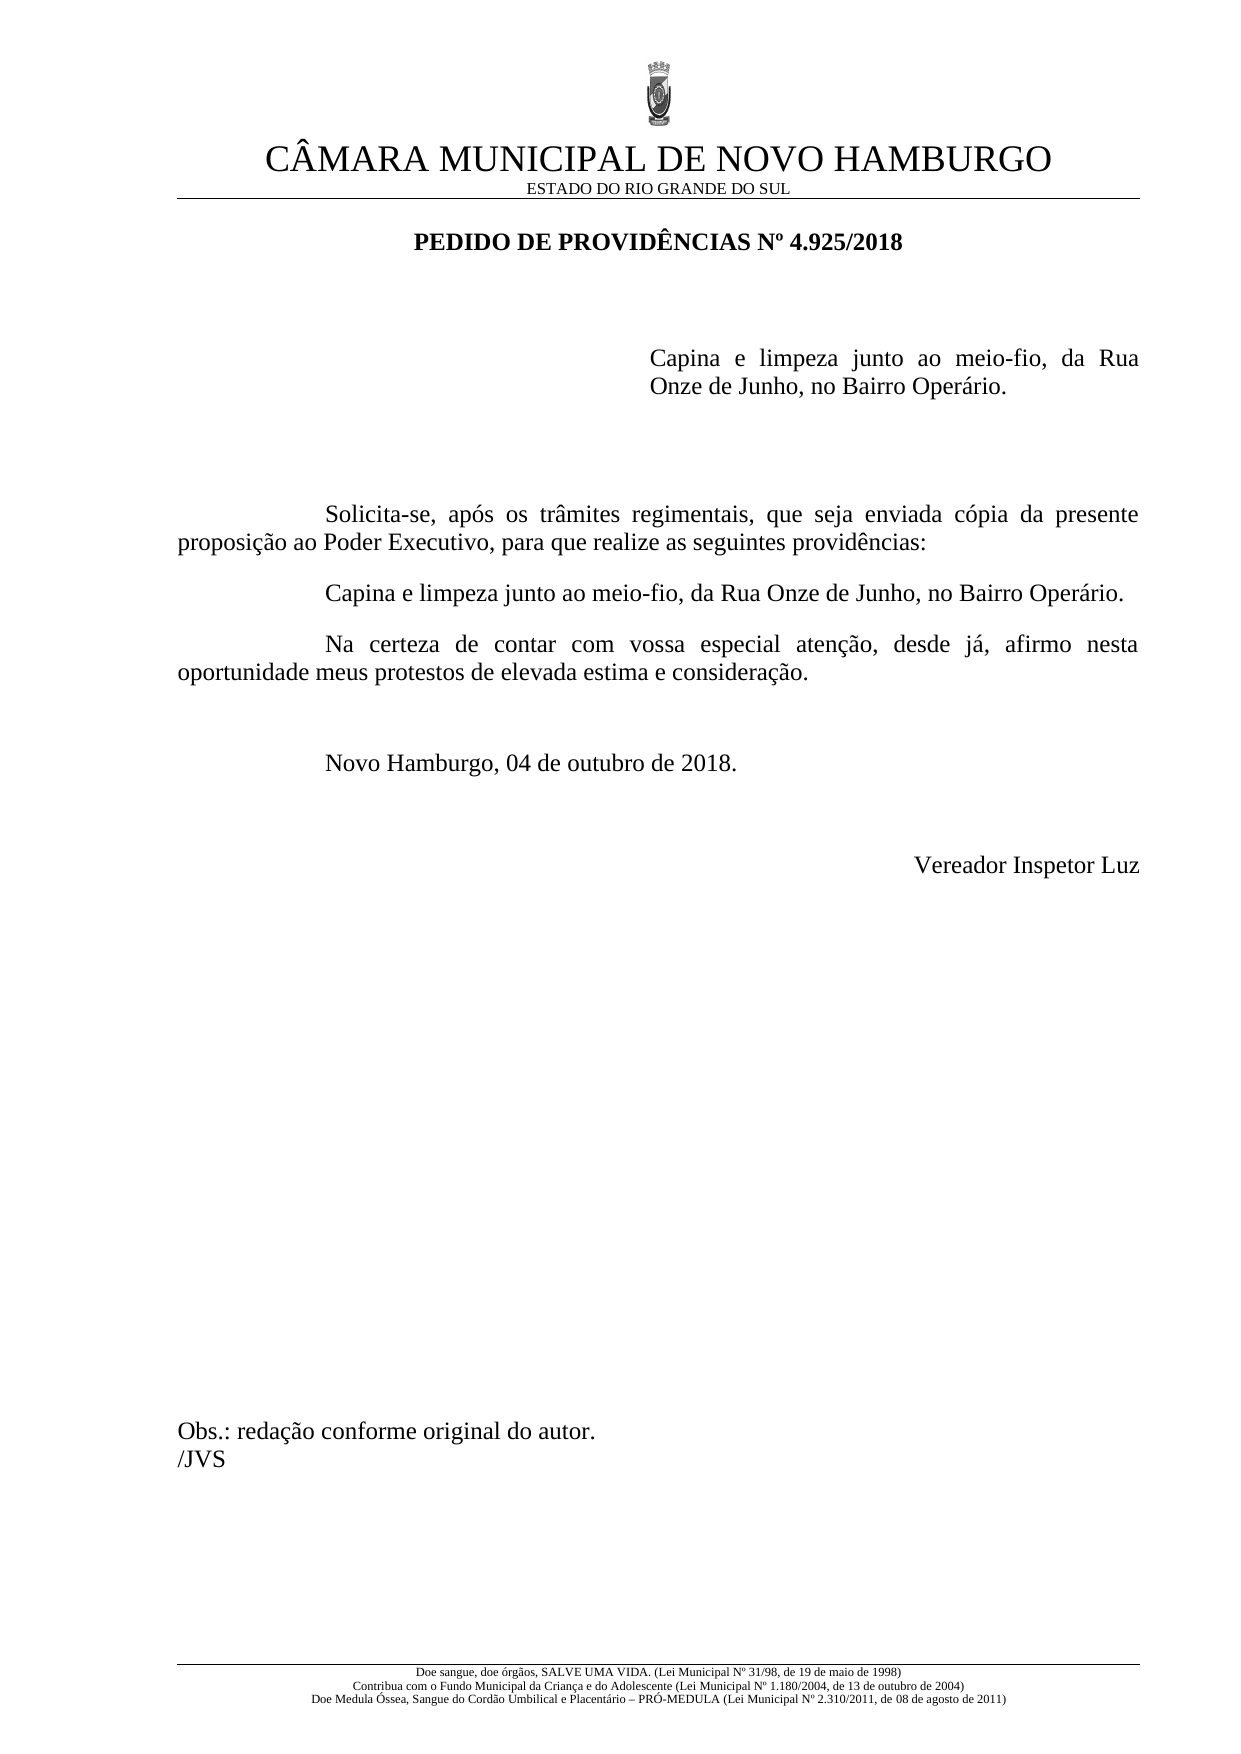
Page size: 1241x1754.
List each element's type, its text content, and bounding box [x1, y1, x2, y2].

text /JVS [177, 1445, 1140, 1473]
text Na certeza de contar com vossa especial atenção, desde já, afirmo nesta oportunidade meus protestos de elevada estima e consideração. [177, 631, 1140, 686]
text Novo Hamburgo, 04 de outubro de 2018. [177, 749, 1140, 777]
text Solicita-se, após os trâmites regimentais, que seja enviada cópia da presente proposição ao Poder Executivo, para que realize as seguintes providências: [177, 500, 1140, 556]
text Capina e limpeza junto ao meio-fio, da Rua Onze de Junho, no Bairro Operário. [177, 579, 1140, 607]
text Capina e limpeza junto ao meio-fio, da Rua Onze de Junho, no Bairro Operário. [649, 344, 1140, 400]
text PEDIDO DE PROVIDÊNCIAS Nº 4.925/2018 [177, 228, 1140, 256]
text Obs.: redação conforme original do autor. [177, 1417, 1140, 1445]
text Vereador Inspetor Luz [177, 852, 1140, 879]
